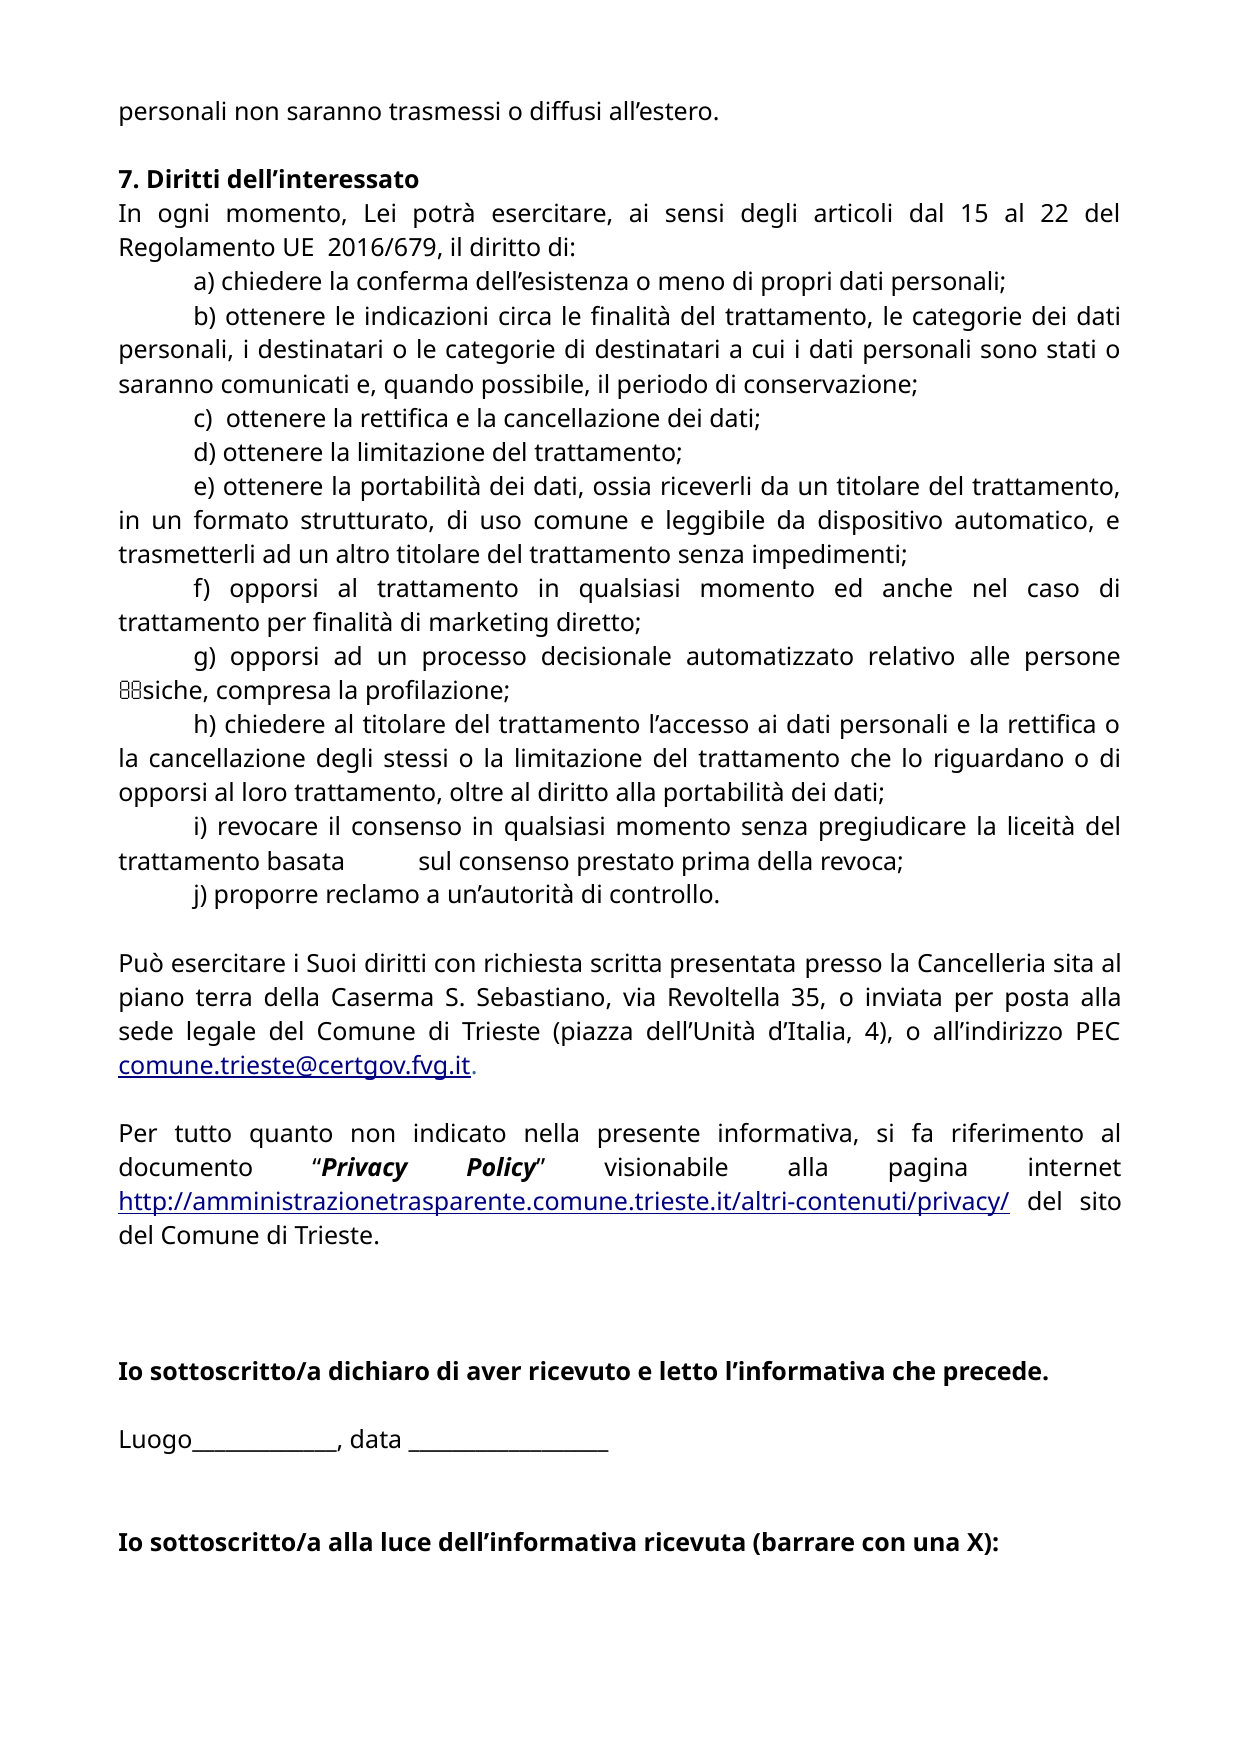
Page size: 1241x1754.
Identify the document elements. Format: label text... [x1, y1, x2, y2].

text f) opporsi al trattamento in qualsiasi momento ed anche nel caso di trattamento per finalità di marketing diretto; [118, 571, 1122, 639]
text a) chiedere la conferma dell’esistenza o meno di propri dati personali; [118, 264, 1122, 298]
text g) opporsi ad un processo decisionale automatizzato relativo alle persone siche, compresa la profilazione; [118, 639, 1122, 707]
text Per tutto quanto non indicato nella presente informativa, si fa riferimento al documento “Privacy Policy” visionabile alla pagina internet http://amministrazionetrasparente.comune.trieste.it/altri-contenuti/privacy/ del sito del Comune di Trieste. [118, 1116, 1122, 1252]
text c) ottenere la rettifica e la cancellazione dei dati; [118, 400, 1122, 434]
text Può esercitare i Suoi diritti con richiesta scritta presentata presso la Cancelleria sita al piano terra della Caserma S. Sebastiano, via Revoltella 35, o inviata per posta alla sede legale del Comune di Trieste (piazza dell’Unità d’Italia, 4), o all’indirizzo PEC comune.trieste@certgov.fvg.it. [118, 945, 1122, 1082]
text Luogo_____________, data __________________ [118, 1422, 1122, 1456]
text In ogni momento, Lei potrà esercitare, ai sensi degli articoli dal 15 al 22 del Regolamento UE 2016/679, il diritto di: [118, 196, 1122, 264]
text j) proporre reclamo a un’autorità di controllo. [118, 877, 1122, 911]
text e) ottenere la portabilità dei dati, ossia riceverli da un titolare del trattamento, in un formato strutturato, di uso comune e leggibile da dispositivo automatico, e trasmetterli ad un altro titolare del trattamento senza impedimenti; [118, 468, 1122, 571]
text personali non saranno trasmessi o diffusi all’estero. [118, 94, 1122, 128]
text d) ottenere la limitazione del trattamento; [118, 434, 1122, 468]
text 7. Diritti dell’interessato [118, 162, 1122, 196]
text b) ottenere le indicazioni circa le finalità del trattamento, le categorie dei dati personali, i destinatari o le categorie di destinatari a cui i dati personali sono stati o saranno comunicati e, quando possibile, il periodo di conservazione; [118, 298, 1122, 400]
text Io sottoscritto/a dichiaro di aver ricevuto e letto l’informativa che precede. [118, 1354, 1122, 1388]
text h) chiedere al titolare del trattamento l’accesso ai dati personali e la rettifica o la cancellazione degli stessi o la limitazione del trattamento che lo riguardano o di opporsi al loro trattamento, oltre al diritto alla portabilità dei dati; [118, 707, 1122, 809]
text Io sottoscritto/a alla luce dell’informativa ricevuta (barrare con una X): [118, 1524, 1122, 1558]
text i) revocare il consenso in qualsiasi momento senza pregiudicare la liceità del trattamento basata sul consenso prestato prima della revoca; [118, 809, 1122, 877]
